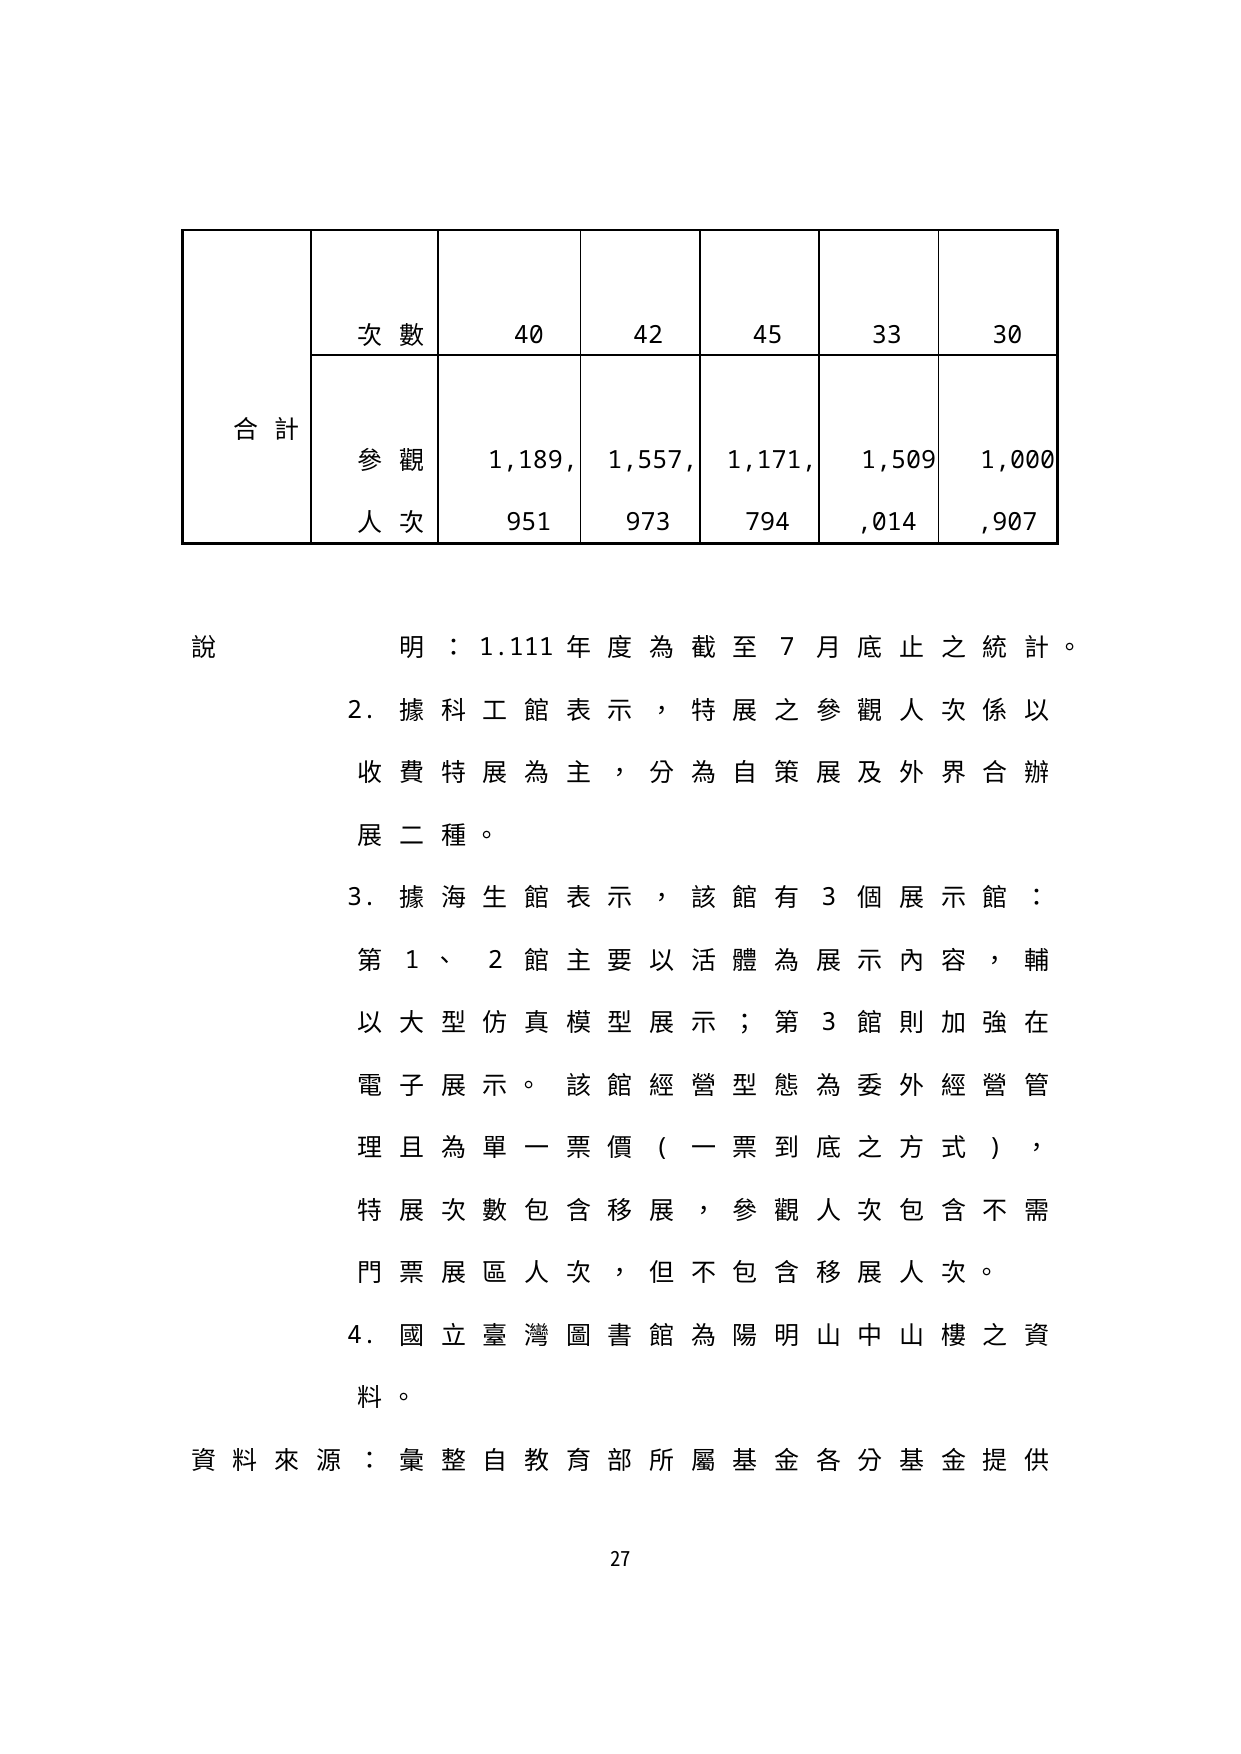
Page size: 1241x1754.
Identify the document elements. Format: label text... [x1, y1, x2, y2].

table_cell 40 [439, 231, 580, 354]
table_cell 參觀人次 [312, 356, 437, 542]
table_cell 合計 [184, 231, 310, 542]
text 資料來源：彙整自教育部所屬基金各分基金提供 [183, 1417, 1058, 1479]
table_cell 42 [581, 231, 699, 354]
text 3.據海生館表示，該館有3個展示館：第1、2館主要以活體為展示內容，輔以大型仿真模型展示；第3館則加強在電子展示。該館經營型態為委外經營管理且為單一票價(一票到底之方式)，特展次數包含移展，參觀人次包含不需門票展區人次，但不包含移展人次。 [183, 854, 1058, 1292]
table_cell 1,189,951 [439, 356, 580, 542]
table_cell 1,509,014 [820, 356, 938, 542]
table_cell 次數 [312, 231, 437, 354]
table_cell 1,557,973 [581, 356, 699, 542]
text 2.據科工館表示，特展之參觀人次係以收費特展為主，分為自策展及外界合辦展二種。 [183, 667, 1058, 854]
text 4.國立臺灣圖書館為陽明山中山樓之資料。 [183, 1292, 1058, 1417]
text 說 明：1.111年度為截至7月底止之統計。 [183, 604, 1058, 667]
table_cell 30 [939, 231, 1056, 354]
table_cell 33 [820, 231, 938, 354]
table_cell 1,000,907 [939, 356, 1056, 542]
table_cell 45 [701, 231, 818, 354]
table_cell 1,171,794 [701, 356, 818, 542]
